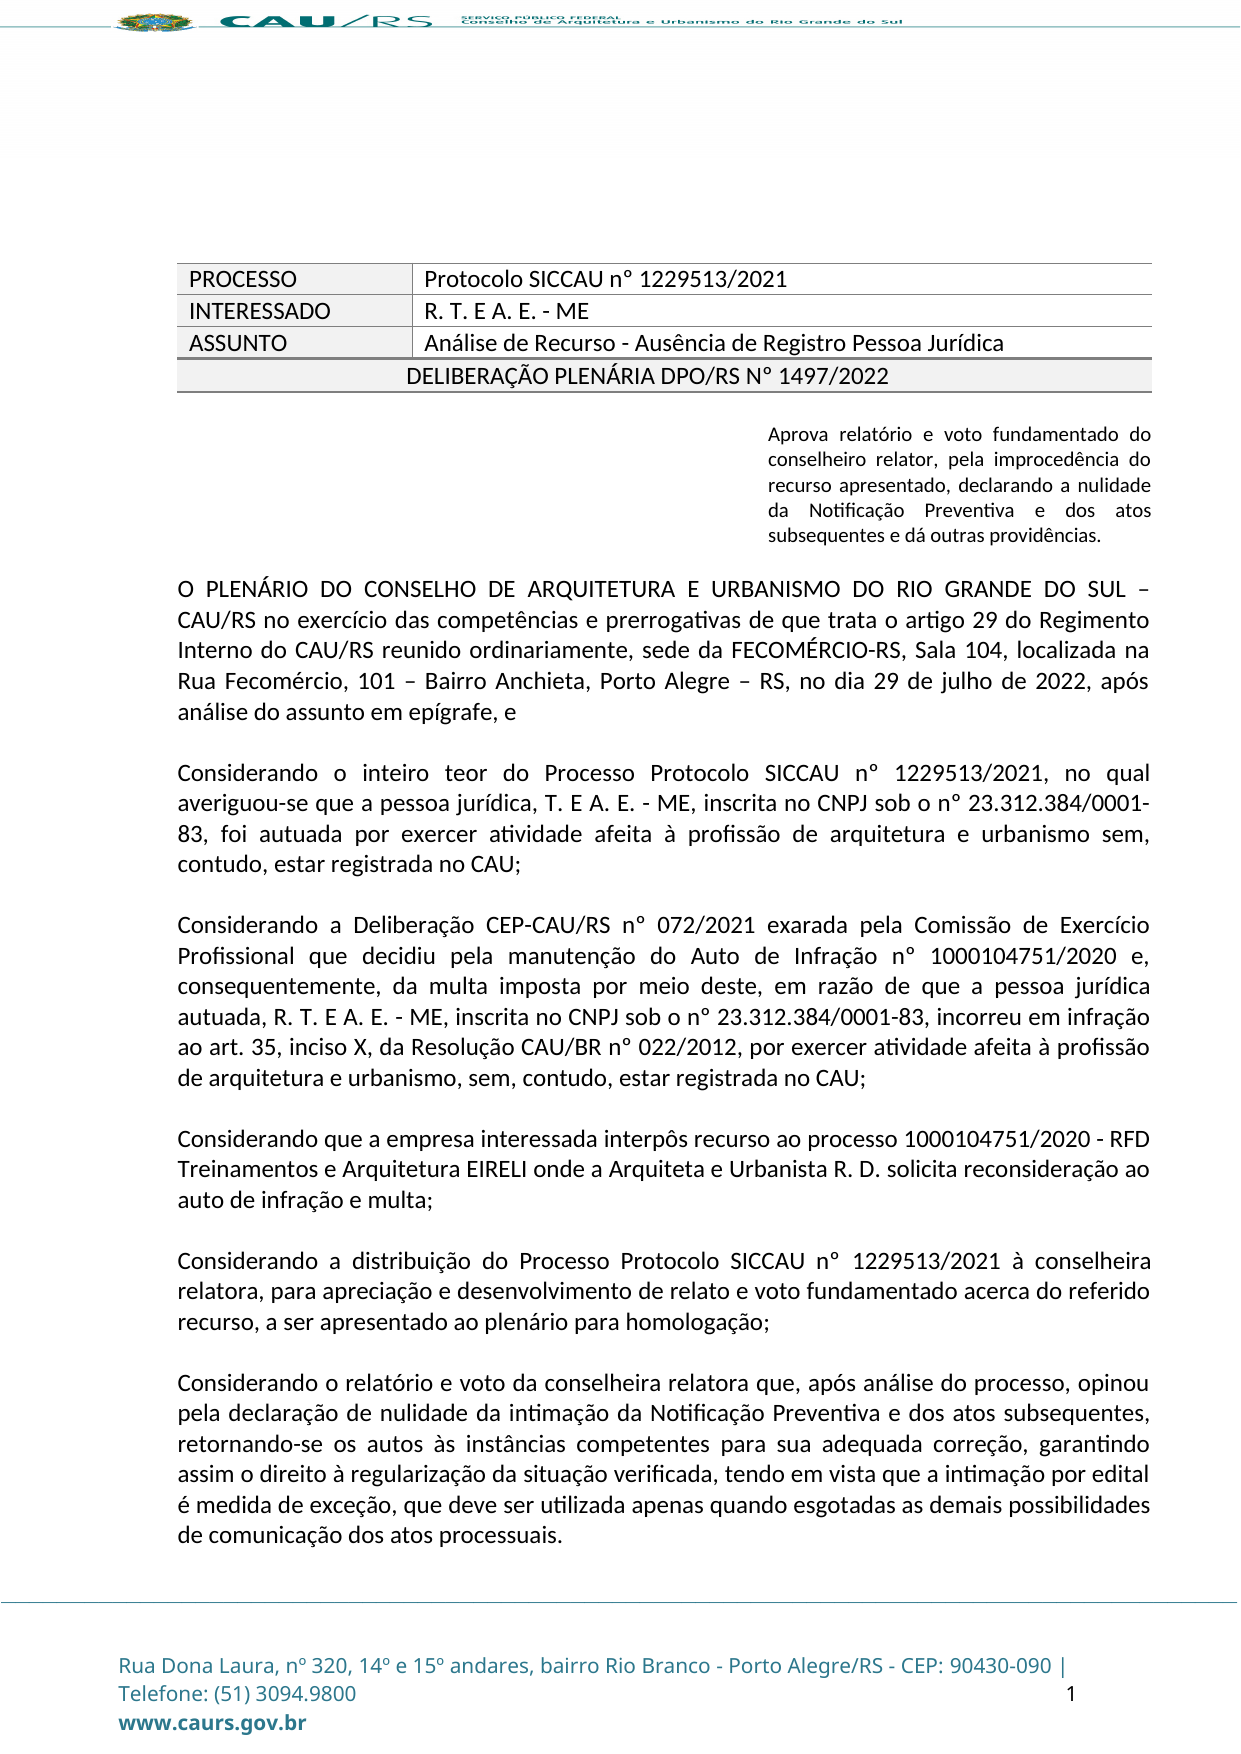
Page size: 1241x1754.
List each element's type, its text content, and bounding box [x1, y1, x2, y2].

table_header Protocolo SICCAU nº 1229513/2021 [413, 264, 1152, 294]
table_cell R. T. E A. E. - ME [413, 295, 1152, 326]
text Considerando a Deliberação CEP-CAU/RS nº 072/2021 exarada pela Comissão de Exercício Profissional que decidiu pela manutenção do Auto de Infração nº 1000104751/2020 e, consequentemente, da multa imposta por meio deste, em razão de que a pessoa jurídica autuada, R. T. E A. E. - ME, inscrita no CNPJ sob o nº 23.312.384/0001-83, incorreu em infração ao art. 35, inciso X, da Resolução CAU/BR nº 022/2012, por exercer atividade afeita à profissão de arquitetura e urbanismo, sem, contudo, estar registrada no CAU; [177, 909, 1152, 1092]
text Aprova relatório e voto fundamentado do conselheiro relator, pela improcedência do recurso apresentado, declarando a nulidade da Notificação Preventiva e dos atos subsequentes e dá outras providências. [768, 421, 1152, 548]
table_header PROCESSO [177, 264, 412, 294]
text DELIBERAÇÃO PLENÁRIA DPO/RS Nº 1497/2022 [177, 360, 1152, 391]
text Considerando o relatório e voto da conselheira relatora que, após análise do processo, opinou pela declaração de nulidade da intimação da Notificação Preventiva e dos atos subsequentes, retornando-se os autos às instâncias competentes para sua adequada correção, garantindo assim o direito à regularização da situação verificada, tendo em vista que a intimação por edital é medida de exceção, que deve ser utilizada apenas quando esgotadas as demais possibilidades de comunicação dos atos processuais. [177, 1367, 1152, 1550]
text Considerando o inteiro teor do Processo Protocolo SICCAU nº 1229513/2021, no qual averiguou-se que a pessoa jurídica, T. E A. E. - ME, inscrita no CNPJ sob o nº 23.312.384/0001-83, foi autuada por exercer atividade afeita à profissão de arquitetura e urbanismo sem, contudo, estar registrada no CAU; [177, 757, 1152, 879]
text O PLENÁRIO DO CONSELHO DE ARQUITETURA E URBANISMO DO RIO GRANDE DO SUL – CAU/RS no exercício das competências e prerrogativas de que trata o artigo 29 do Regimento Interno do CAU/RS reunido ordinariamente, sede da FECOMÉRCIO-RS, Sala 104, localizada na Rua Fecomércio, 101 – Bairro Anchieta, Porto Alegre – RS, no dia 29 de julho de 2022, após análise do assunto em epígrafe, e [177, 573, 1152, 726]
table_cell Análise de Recurso - Ausência de Registro Pessoa Jurídica [413, 327, 1152, 357]
text Considerando a distribuição do Processo Protocolo SICCAU nº 1229513/2021 à conselheira relatora, para apreciação e desenvolvimento de relato e voto fundamentado acerca do referido recurso, a ser apresentado ao plenário para homologação; [177, 1245, 1152, 1337]
table_cell ASSUNTO [177, 327, 412, 357]
table_cell INTERESSADO [177, 295, 412, 326]
text Considerando que a empresa interessada interpôs recurso ao processo 1000104751/2020 - RFD Treinamentos e Arquitetura EIRELI onde a Arquiteta e Urbanista R. D. solicita reconsideração ao auto de infração e multa; [177, 1123, 1152, 1214]
